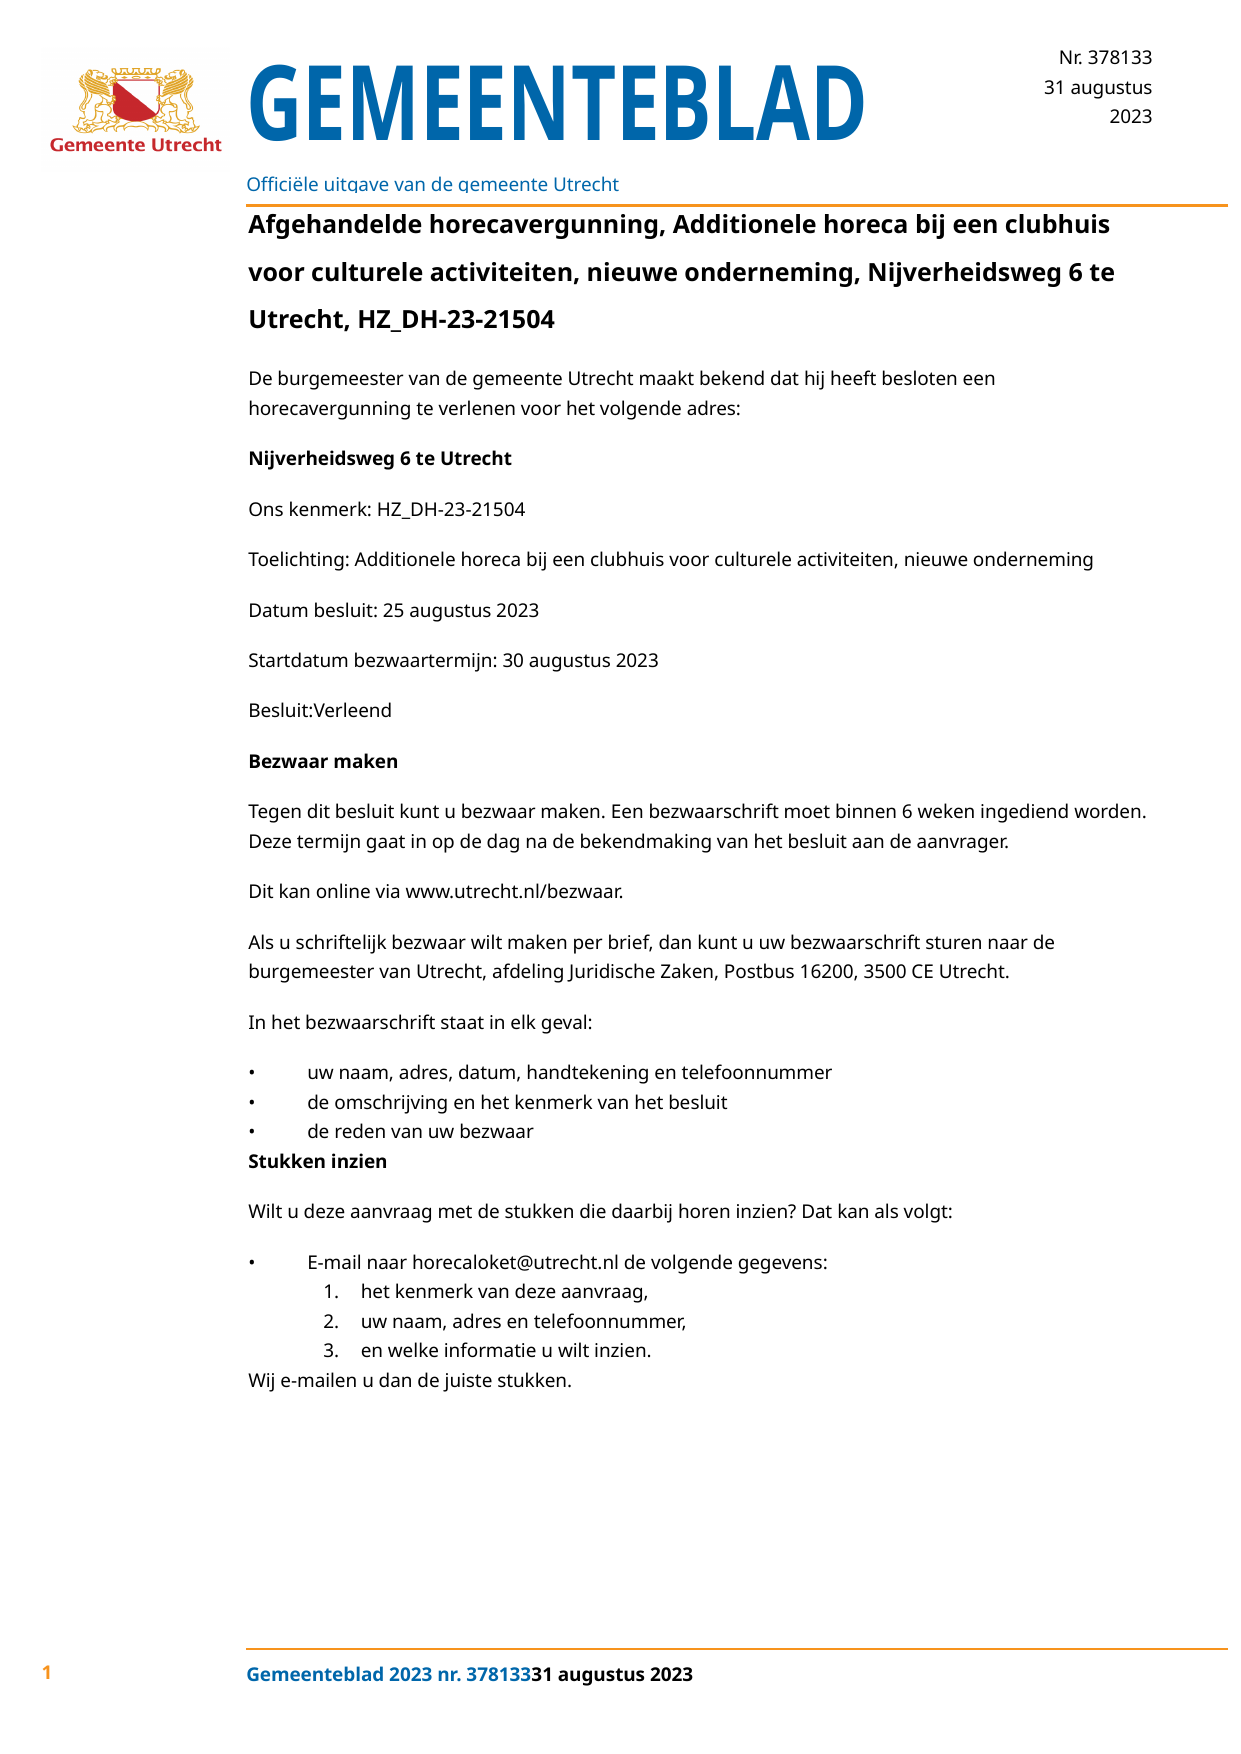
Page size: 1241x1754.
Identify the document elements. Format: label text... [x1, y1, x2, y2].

list uw naam, adres, datum, handtekening en telefoonnummer [248, 1059, 1152, 1085]
text Nijverheidsweg 6 te Utrecht [248, 446, 1152, 471]
text Wilt u deze aanvraag met de stukken die daarbij horen inzien? Dat kan als volgt: [248, 1198, 1152, 1224]
text Toelichting: Additionele horeca bij een clubhuis voor culturele activiteiten, nieuwe onderneming [248, 546, 1152, 572]
text Ons kenmerk: HZ_DH-23-21504 [248, 496, 1152, 522]
text Datum besluit: 25 augustus 2023 [248, 597, 1152, 622]
list het kenmerk van deze aanvraag, [323, 1278, 1152, 1304]
text Stukken inzien [248, 1148, 1152, 1174]
list uw naam, adres en telefoonnummer, [323, 1308, 1152, 1334]
text Dit kan online via www.utrecht.nl/bezwaar. [248, 878, 1152, 904]
list de reden van uw bezwaar [248, 1118, 1152, 1144]
text Afgehandelde horecavergunning, Additionele horeca bij een clubhuis voor culturele activiteiten, nieuwe onderneming, Nijverheidsweg 6 te Utrecht, HZ_DH-23-21504 [248, 207, 1152, 336]
list en welke informatie u wilt inzien. [323, 1338, 1152, 1363]
text De burgemeester van de gemeente Utrecht maakt bekend dat hij heeft besloten een horecavergunning te verlenen voor het volgende adres: [248, 366, 1152, 421]
list de omschrijving en het kenmerk van het besluit [248, 1089, 1152, 1114]
picture [41, 47, 231, 172]
text Bezwaar maken [248, 748, 1152, 774]
text Wij e-mailen u dan de juiste stukken. [248, 1367, 1152, 1393]
text Tegen dit besluit kunt u bezwaar maken. Een bezwaarschrift moet binnen 6 weken ingediend worden. Deze termijn gaat in op de dag na de bekendmaking van het besluit aan de aanvrager. [248, 798, 1152, 854]
text Besluit:Verleend [248, 698, 1152, 723]
text Als u schriftelijk bezwaar wilt maken per brief, dan kunt u uw bezwaarschrift sturen naar de burgemeester van Utrecht, afdeling Juridische Zaken, Postbus 16200, 3500 CE Utrecht. [248, 929, 1152, 984]
list E-mail naar horecaloket@utrecht.nl de volgende gegevens: [248, 1249, 1152, 1274]
text Startdatum bezwaartermijn: 30 augustus 2023 [248, 647, 1152, 673]
text In het bezwaarschrift staat in elk geval: [248, 1009, 1152, 1034]
